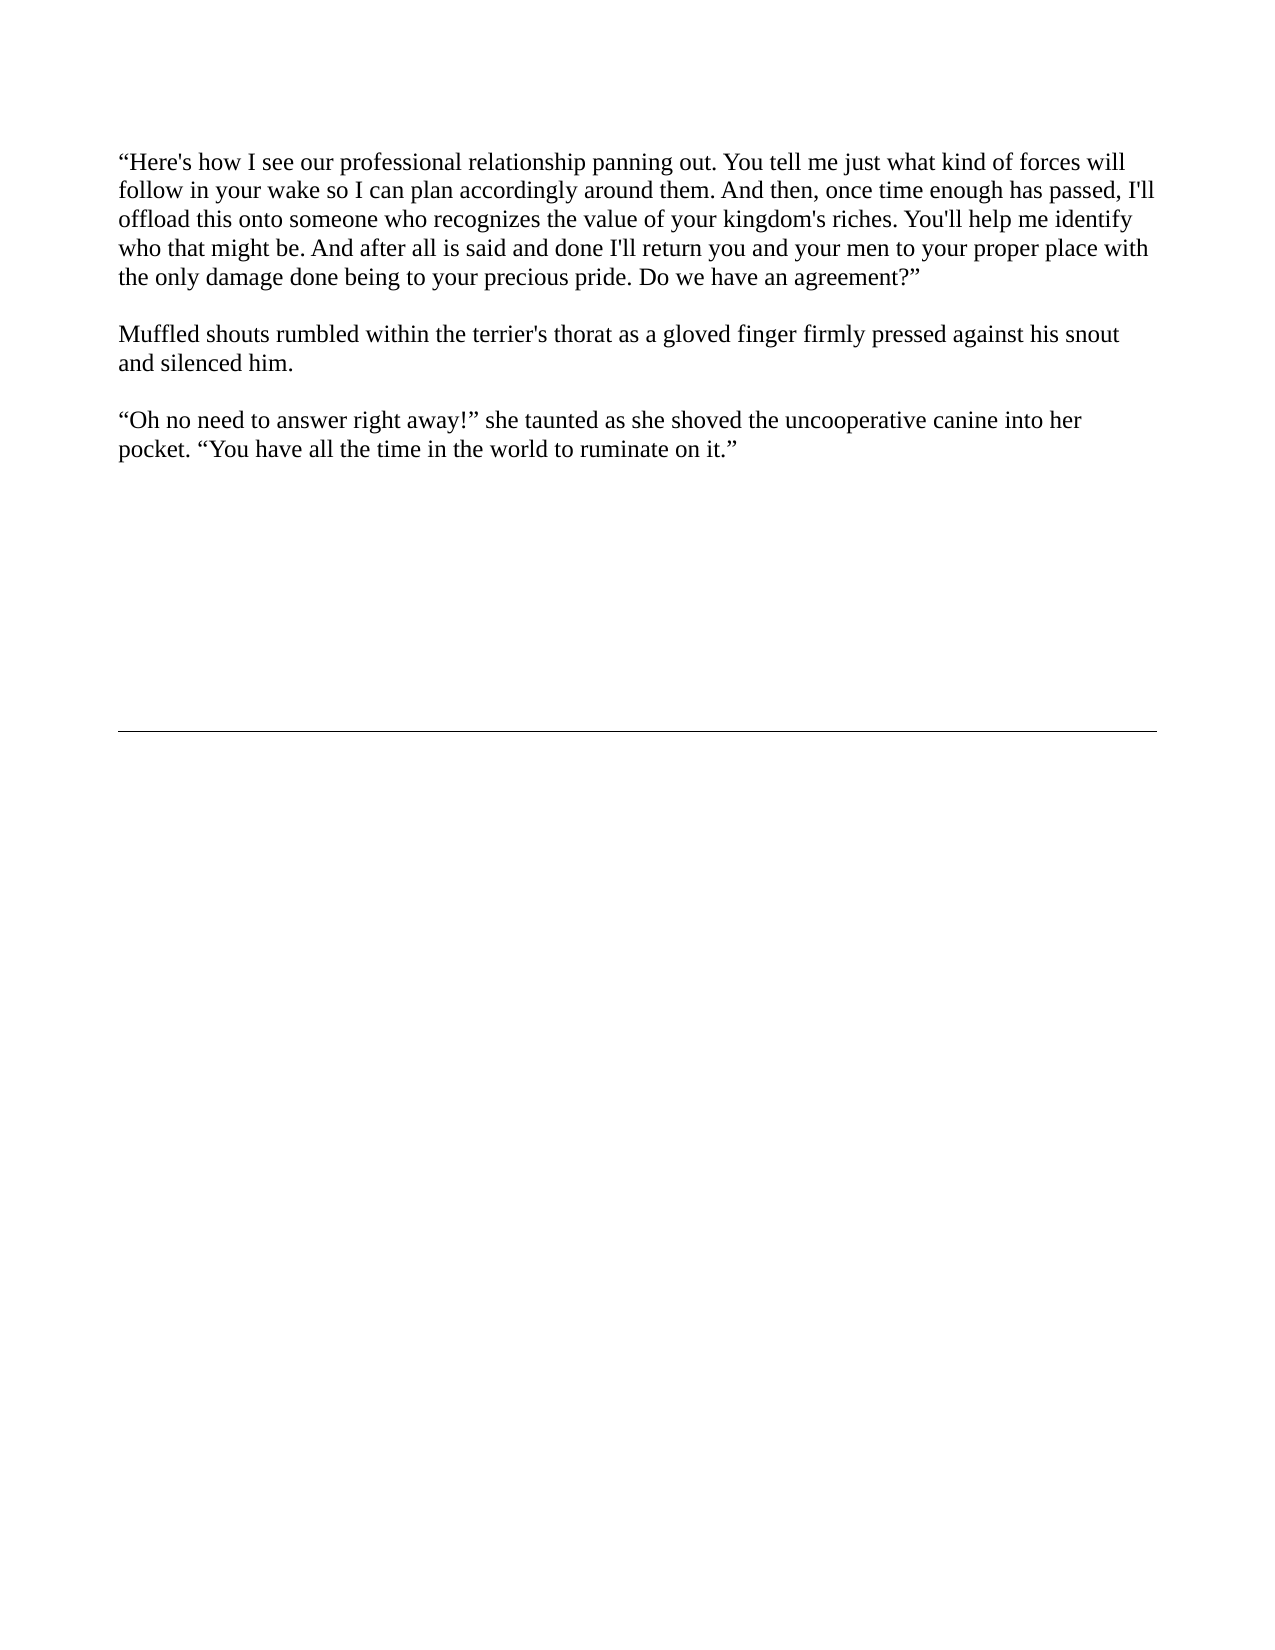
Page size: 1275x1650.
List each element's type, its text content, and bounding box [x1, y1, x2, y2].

text “Here's how I see our professional relationship panning out. You tell me just what kind of forces will follow in your wake so I can plan accordingly around them. And then, once time enough has passed, I'll offload this onto someone who recognizes the value of your kingdom's riches. You'll help me identify who that might be. And after all is said and done I'll return you and your men to your proper place with the only damage done being to your precious pride. Do we have an agreement?” [118, 147, 1157, 291]
text “Oh no need to answer right away!” she taunted as she shoved the uncooperative canine into her pocket. “You have all the time in the world to ruminate on it.” [118, 406, 1157, 463]
text Muffled shouts rumbled within the terrier's thorat as a gloved finger firmly pressed against his snout and silenced him. [118, 319, 1157, 377]
